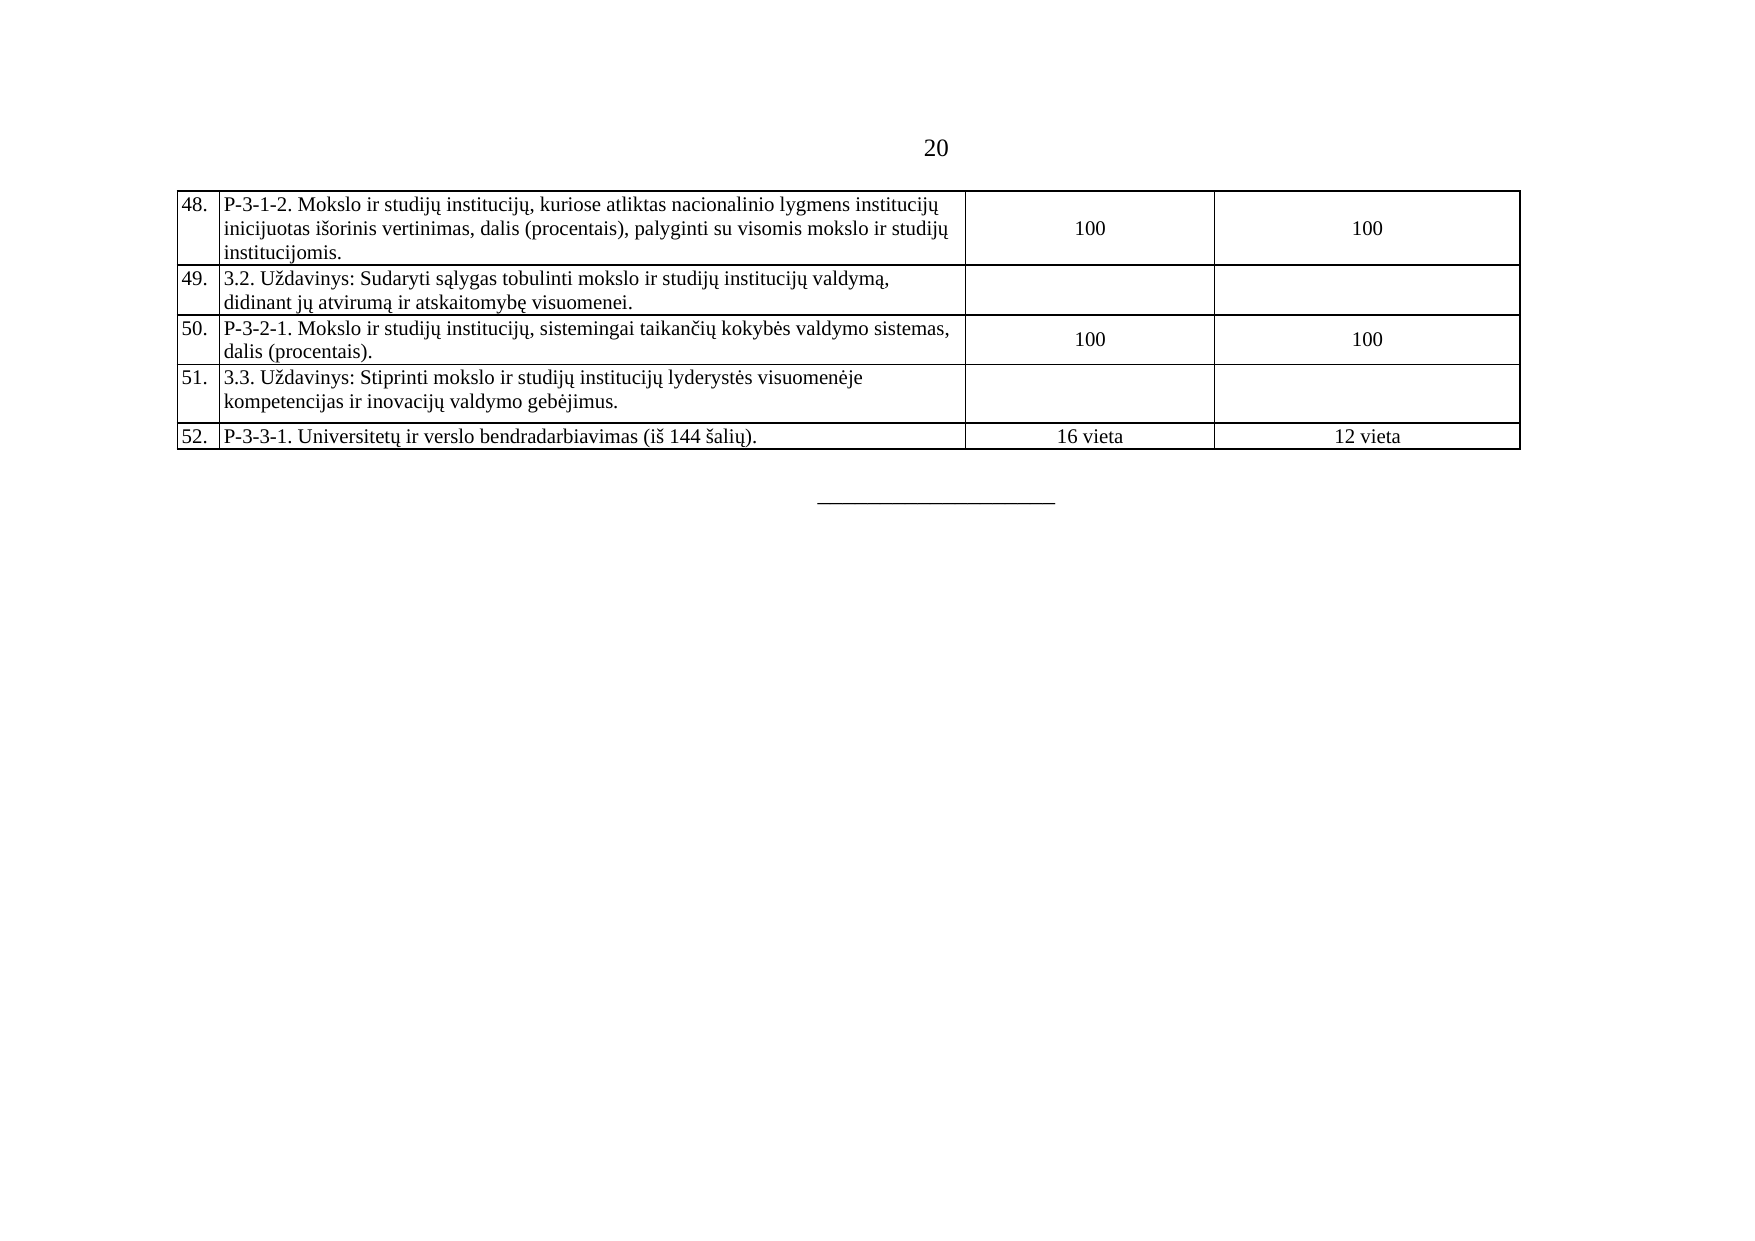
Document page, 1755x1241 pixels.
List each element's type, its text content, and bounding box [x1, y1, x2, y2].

table_cell [966, 266, 1214, 314]
table_cell 49. [178, 266, 219, 314]
table_cell 48. [178, 192, 219, 264]
table_cell P-3-2-1. Mokslo ir studijų institucijų, sistemingai taikančių kokybės valdymo sistemas, dalis (procentais). [220, 316, 965, 363]
table_cell 100 [1215, 316, 1519, 363]
table_cell P-3-3-1. Universitetų ir verslo bendradarbiavimas (iš 144 šalių). [220, 424, 965, 448]
text ___________________ [177, 478, 1695, 507]
table_cell 16 vieta [966, 424, 1214, 448]
table_cell 50. [178, 316, 219, 363]
table_cell 12 vieta [1215, 424, 1519, 448]
table_cell P-3-1-2. Mokslo ir studijų institucijų, kuriose atliktas nacionalinio lygmens institucijų inicijuotas išorinis vertinimas, dalis (procentais), palyginti su visomis mokslo ir studijų institucijomis. [220, 192, 965, 264]
table_cell 3.2. Uždavinys: Sudaryti sąlygas tobulinti mokslo ir studijų institucijų valdymą, didinant jų atvirumą ir atskaitomybę visuomenei. [220, 266, 965, 314]
table_cell 100 [966, 192, 1214, 264]
table_cell [966, 365, 1214, 422]
table_cell [1215, 266, 1519, 314]
table_cell 3.3. Uždavinys: Stiprinti mokslo ir studijų institucijų lyderystės visuomenėje kompetencijas ir inovacijų valdymo gebėjimus. [220, 365, 965, 422]
table_cell 51. [178, 365, 219, 422]
table_cell [1215, 365, 1519, 422]
table_cell 100 [966, 316, 1214, 363]
table_cell 100 [1215, 192, 1519, 264]
table_cell 52. [178, 424, 219, 448]
